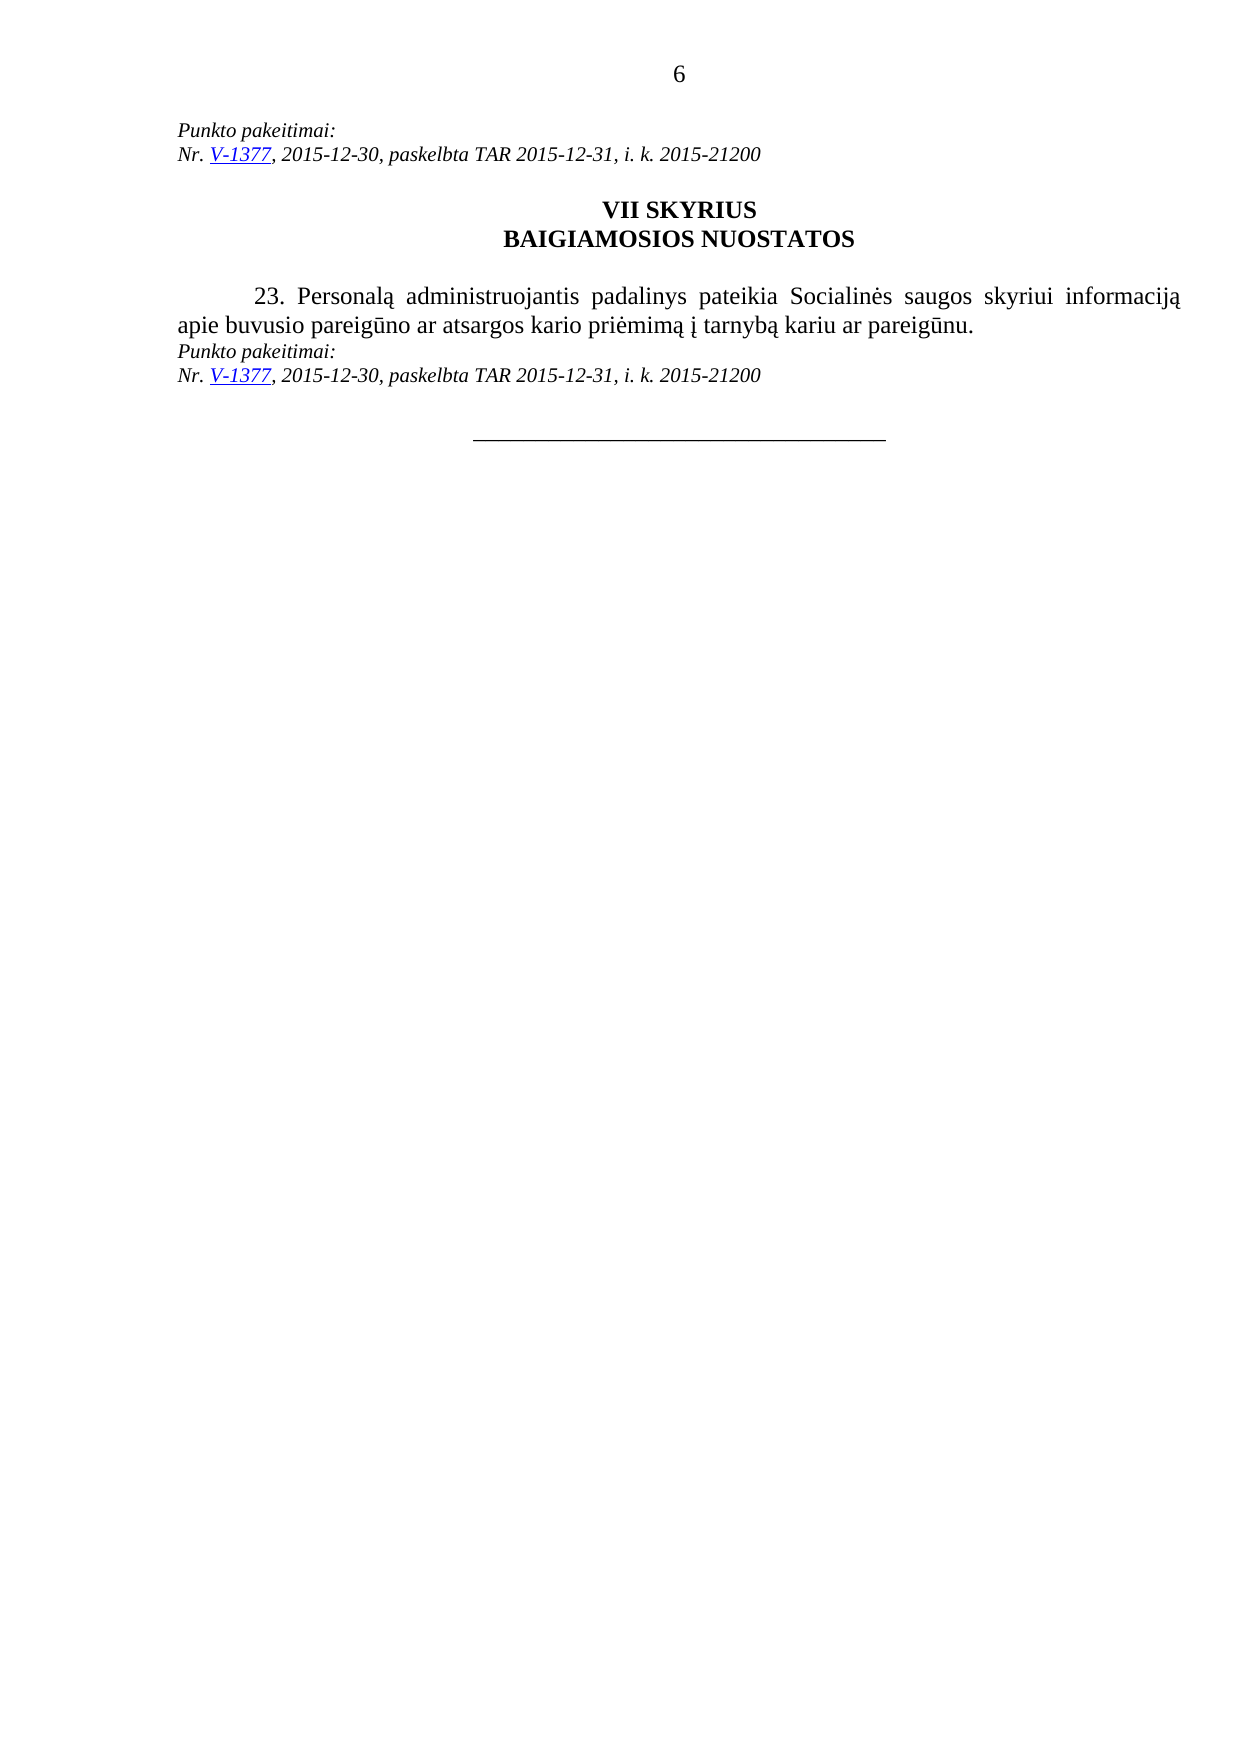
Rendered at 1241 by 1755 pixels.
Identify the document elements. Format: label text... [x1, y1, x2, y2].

text VII SKYRIUS [177, 195, 1181, 224]
text _________________________________ [177, 416, 1181, 444]
text Punkto pakeitimai: [177, 339, 1181, 363]
text Nr. V-1377, 2015-12-30, paskelbta TAR 2015-12-31, i. k. 2015-21200 [177, 142, 1181, 166]
text 23. Personalą administruojantis padalinys pateikia Socialinės saugos skyriui informaciją apie buvusio pareigūno ar atsargos kario priėmimą į tarnybą kariu ar pareigūnu. [177, 281, 1181, 339]
text Punkto pakeitimai: [177, 118, 1181, 142]
text Nr. V-1377, 2015-12-30, paskelbta TAR 2015-12-31, i. k. 2015-21200 [177, 363, 1181, 387]
text BAIGIAMOSIOS NUOSTATOS [177, 224, 1181, 252]
